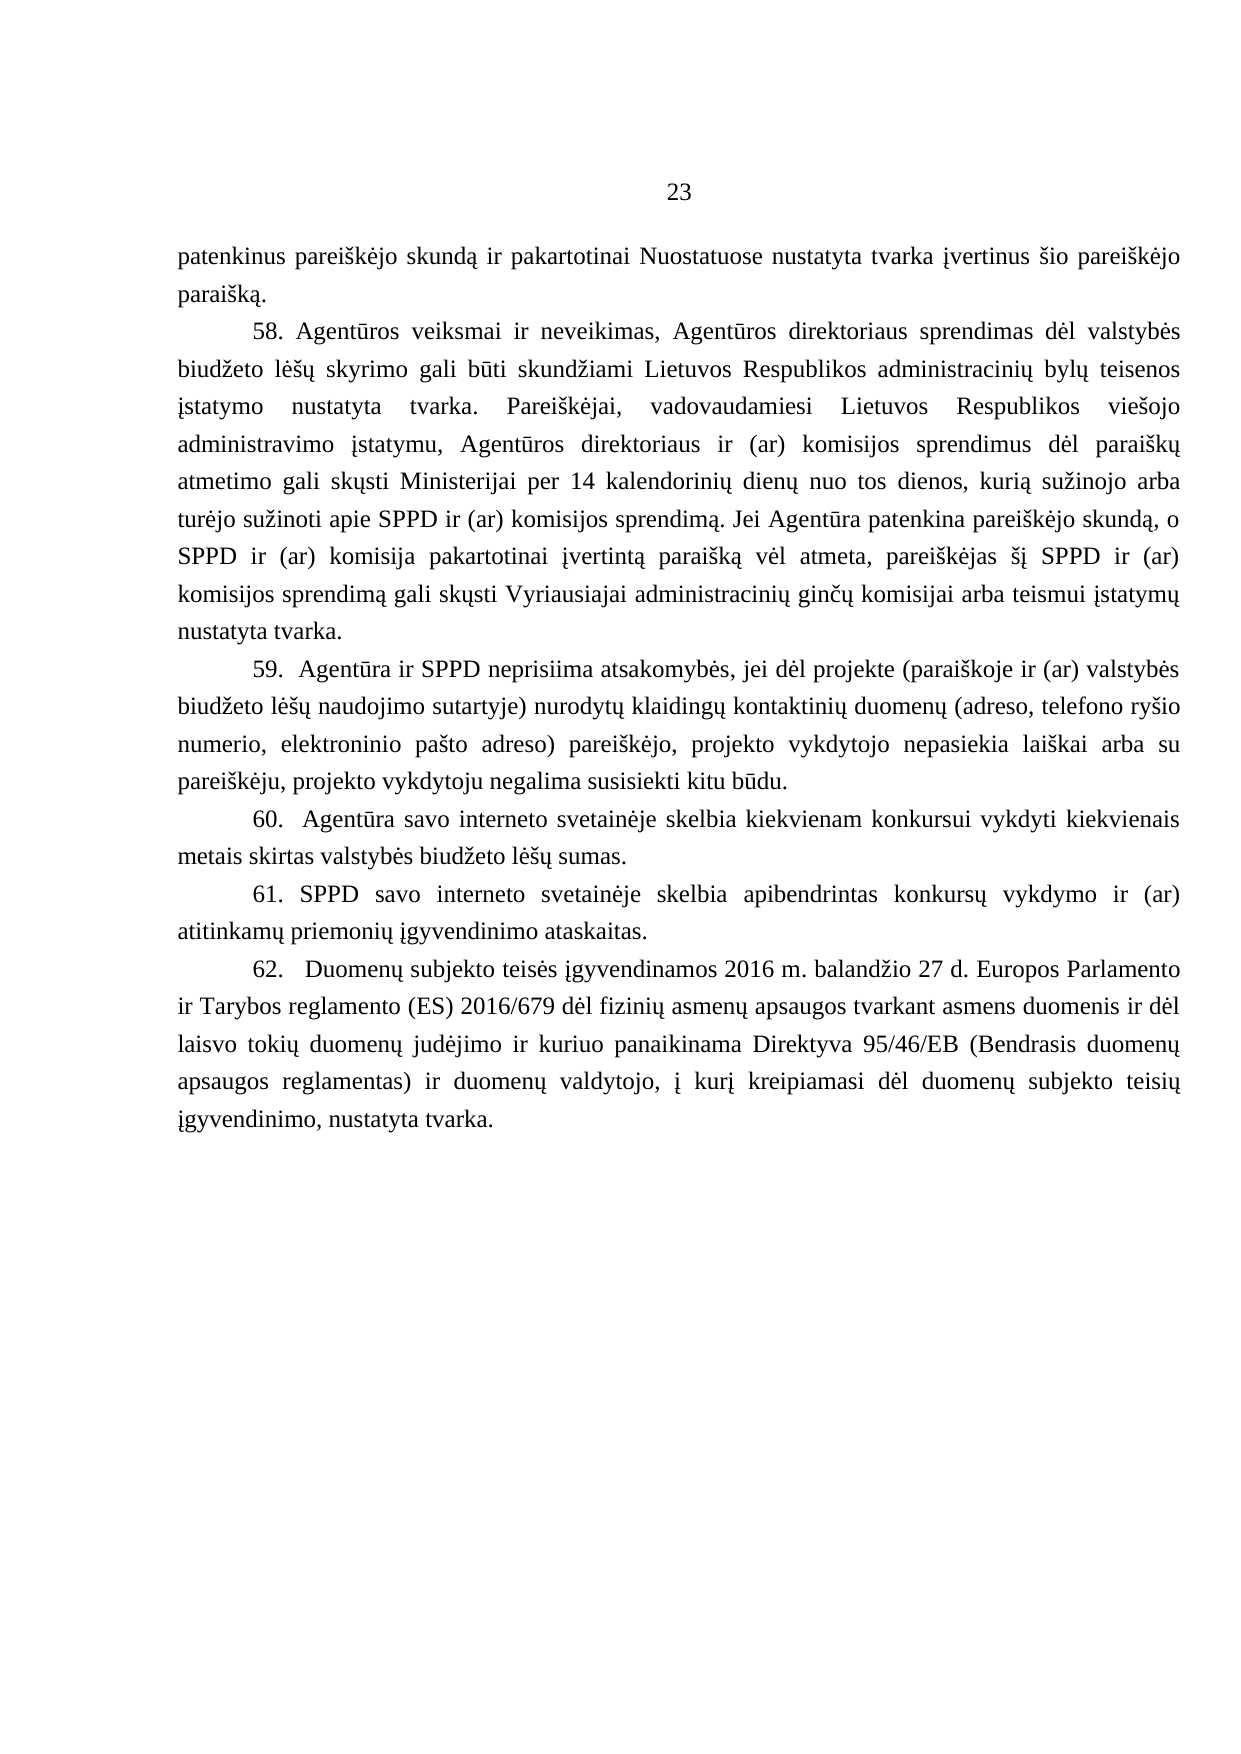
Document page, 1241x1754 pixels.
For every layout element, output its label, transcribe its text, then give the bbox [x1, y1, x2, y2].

text 61. SPPD savo interneto svetainėje skelbia apibendrintas konkursų vykdymo ir (ar) atitinkamų priemonių įgyvendinimo ataskaitas. [177, 872, 1181, 947]
text patenkinus pareiškėjo skundą ir pakartotinai Nuostatuose nustatyta tvarka įvertinus šio pareiškėjo paraišką. [177, 235, 1181, 310]
text 62. Duomenų subjekto teisės įgyvendinamos 2016 m. balandžio 27 d. Europos Parlamento ir Tarybos reglamento (ES) 2016/679 dėl fizinių asmenų apsaugos tvarkant asmens duomenis ir dėl laisvo tokių duomenų judėjimo ir kuriuo panaikinama Direktyva 95/46/EB (Bendrasis duomenų apsaugos reglamentas) ir duomenų valdytojo, į kurį kreipiamasi dėl duomenų subjekto teisių įgyvendinimo, nustatyta tvarka. [177, 947, 1181, 1135]
text 60. Agentūra savo interneto svetainėje skelbia kiekvienam konkursui vykdyti kiekvienais metais skirtas valstybės biudžeto lėšų sumas. [177, 797, 1181, 872]
text 58. Agentūros veiksmai ir neveikimas, Agentūros direktoriaus sprendimas dėl valstybės biudžeto lėšų skyrimo gali būti skundžiami Lietuvos Respublikos administracinių bylų teisenos įstatymo nustatyta tvarka. Pareiškėjai, vadovaudamiesi Lietuvos Respublikos viešojo administravimo įstatymu, Agentūros direktoriaus ir (ar) komisijos sprendimus dėl paraiškų atmetimo gali skųsti Ministerijai per 14 kalendorinių dienų nuo tos dienos, kurią sužinojo arba turėjo sužinoti apie SPPD ir (ar) komisijos sprendimą. Jei Agentūra patenkina pareiškėjo skundą, o SPPD ir (ar) komisija pakartotinai įvertintą paraišką vėl atmeta, pareiškėjas šį SPPD ir (ar) komisijos sprendimą gali skųsti Vyriausiajai administracinių ginčų komisijai arba teismui įstatymų nustatyta tvarka. [177, 310, 1181, 647]
text 59. Agentūra ir SPPD neprisiima atsakomybės, jei dėl projekte (paraiškoje ir (ar) valstybės biudžeto lėšų naudojimo sutartyje) nurodytų klaidingų kontaktinių duomenų (adreso, telefono ryšio numerio, elektroninio pašto adreso) pareiškėjo, projekto vykdytojo nepasiekia laiškai arba su pareiškėju, projekto vykdytoju negalima susisiekti kitu būdu. [177, 647, 1181, 797]
